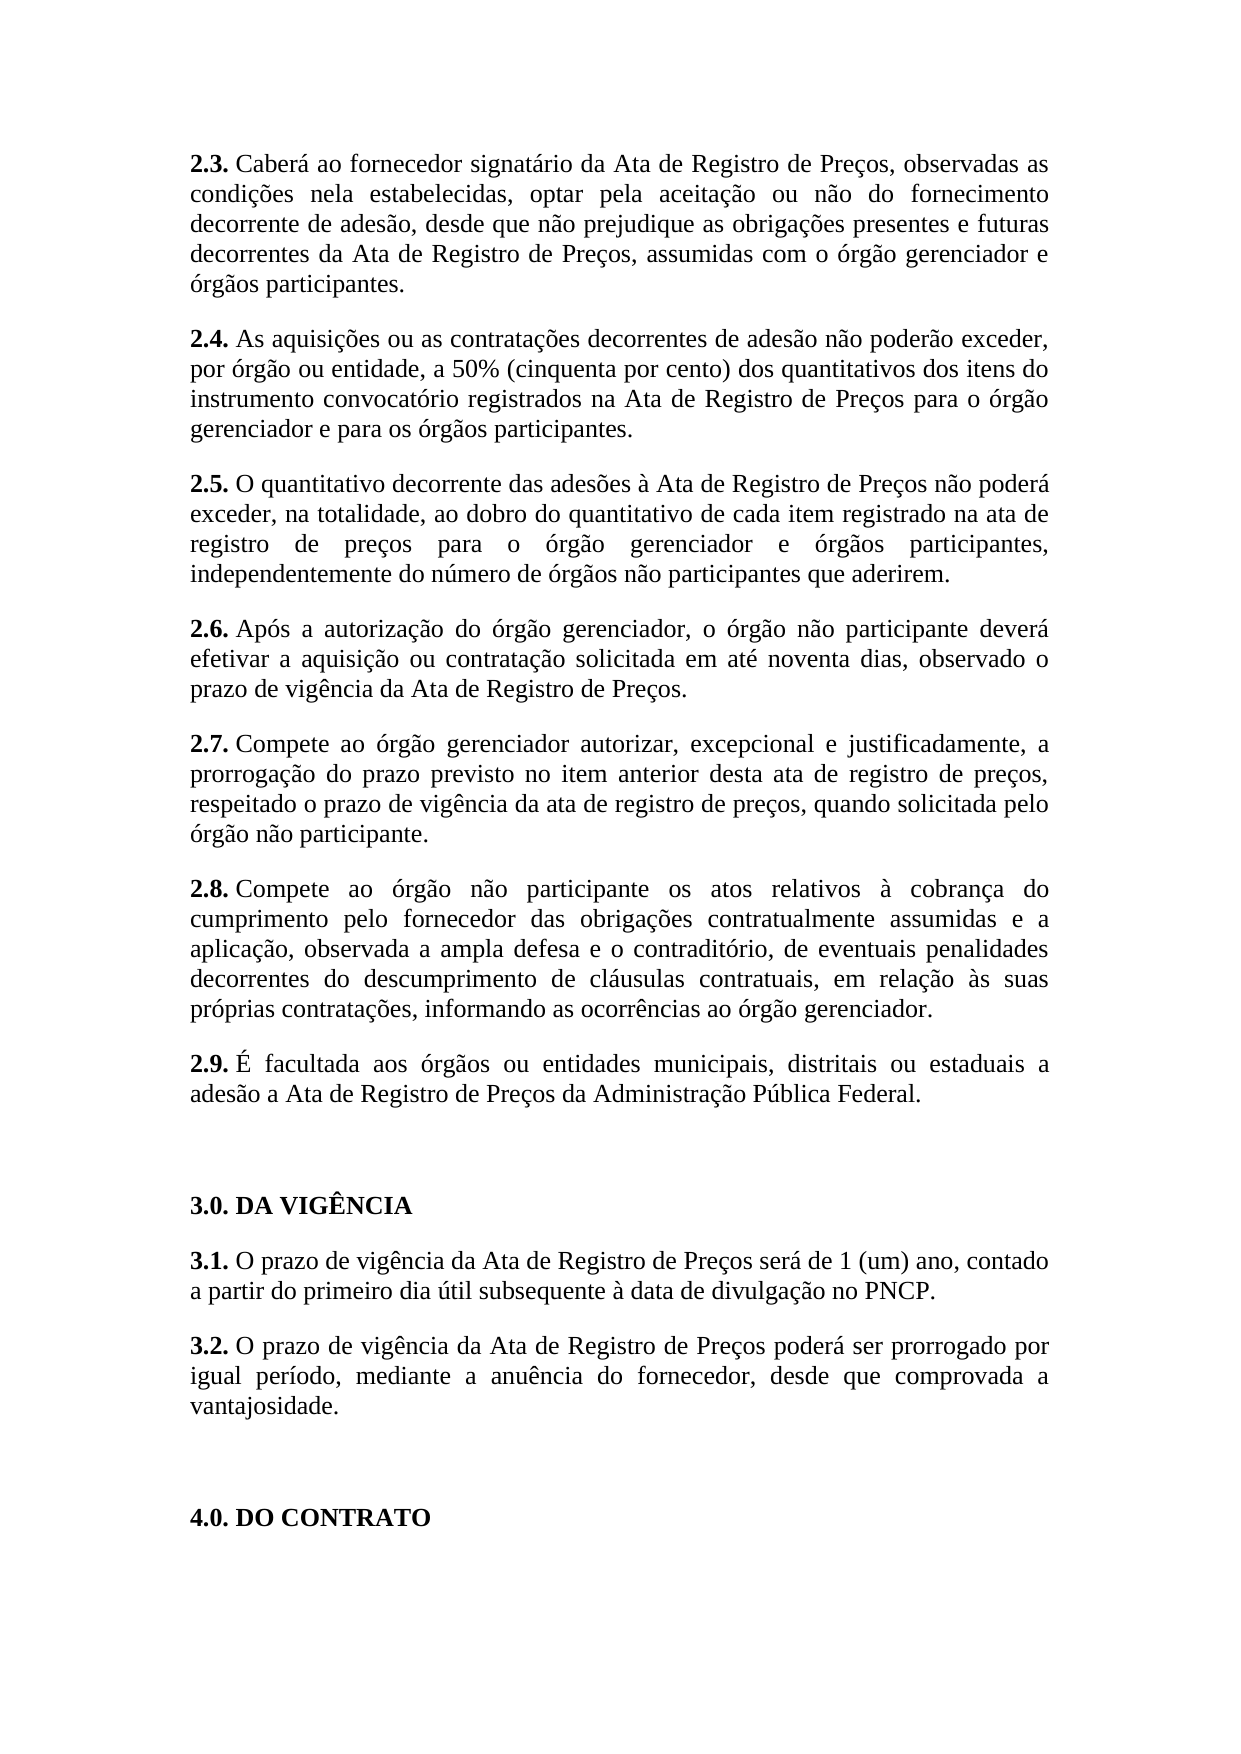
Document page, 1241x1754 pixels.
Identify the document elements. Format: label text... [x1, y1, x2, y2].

text 4.0. DO CONTRATO [190, 1502, 1051, 1532]
text 3.2. O prazo de vigência da Ata de Registro de Preços poderá ser prorrogado por igual período, mediante a anuência do fornecedor, desde que comprovada a vantajosidade. [190, 1330, 1051, 1420]
text 2.9. É facultada aos órgãos ou entidades municipais, distritais ou estaduais a adesão a Ata de Registro de Preços da Administração Pública Federal. [190, 1048, 1051, 1108]
text 2.5. O quantitativo decorrente das adesões à Ata de Registro de Preços não poderá exceder, na totalidade, ao dobro do quantitativo de cada item registrado na ata de registro de preços para o órgão gerenciador e órgãos participantes, independentemente do número de órgãos não participantes que aderirem. [190, 468, 1051, 588]
text 3.0. DA VIGÊNCIA [190, 1190, 1051, 1220]
text 2.6. Após a autorização do órgão gerenciador, o órgão não participante deverá efetivar a aquisição ou contratação solicitada em até noventa dias, observado o prazo de vigência da Ata de Registro de Preços. [190, 613, 1051, 703]
text 2.3. Caberá ao fornecedor signatário da Ata de Registro de Preços, observadas as condições nela estabelecidas, optar pela aceitação ou não do fornecimento decorrente de adesão, desde que não prejudique as obrigações presentes e futuras decorrentes da Ata de Registro de Preços, assumidas com o órgão gerenciador e órgãos participantes. [190, 148, 1051, 298]
text 2.7. Compete ao órgão gerenciador autorizar, excepcional e justificadamente, a prorrogação do prazo previsto no item anterior desta ata de registro de preços, respeitado o prazo de vigência da ata de registro de preços, quando solicitada pelo órgão não participante. [190, 728, 1051, 848]
text 3.1. O prazo de vigência da Ata de Registro de Preços será de 1 (um) ano, contado a partir do primeiro dia útil subsequente à data de divulgação no PNCP. [190, 1245, 1051, 1305]
text 2.8. Compete ao órgão não participante os atos relativos à cobrança do cumprimento pelo fornecedor das obrigações contratualmente assumidas e a aplicação, observada a ampla defesa e o contraditório, de eventuais penalidades decorrentes do descumprimento de cláusulas contratuais, em relação às suas próprias contratações, informando as ocorrências ao órgão gerenciador. [190, 873, 1051, 1023]
text 2.4. As aquisições ou as contratações decorrentes de adesão não poderão exceder, por órgão ou entidade, a 50% (cinquenta por cento) dos quantitativos dos itens do instrumento convocatório registrados na Ata de Registro de Preços para o órgão gerenciador e para os órgãos participantes. [190, 323, 1051, 443]
